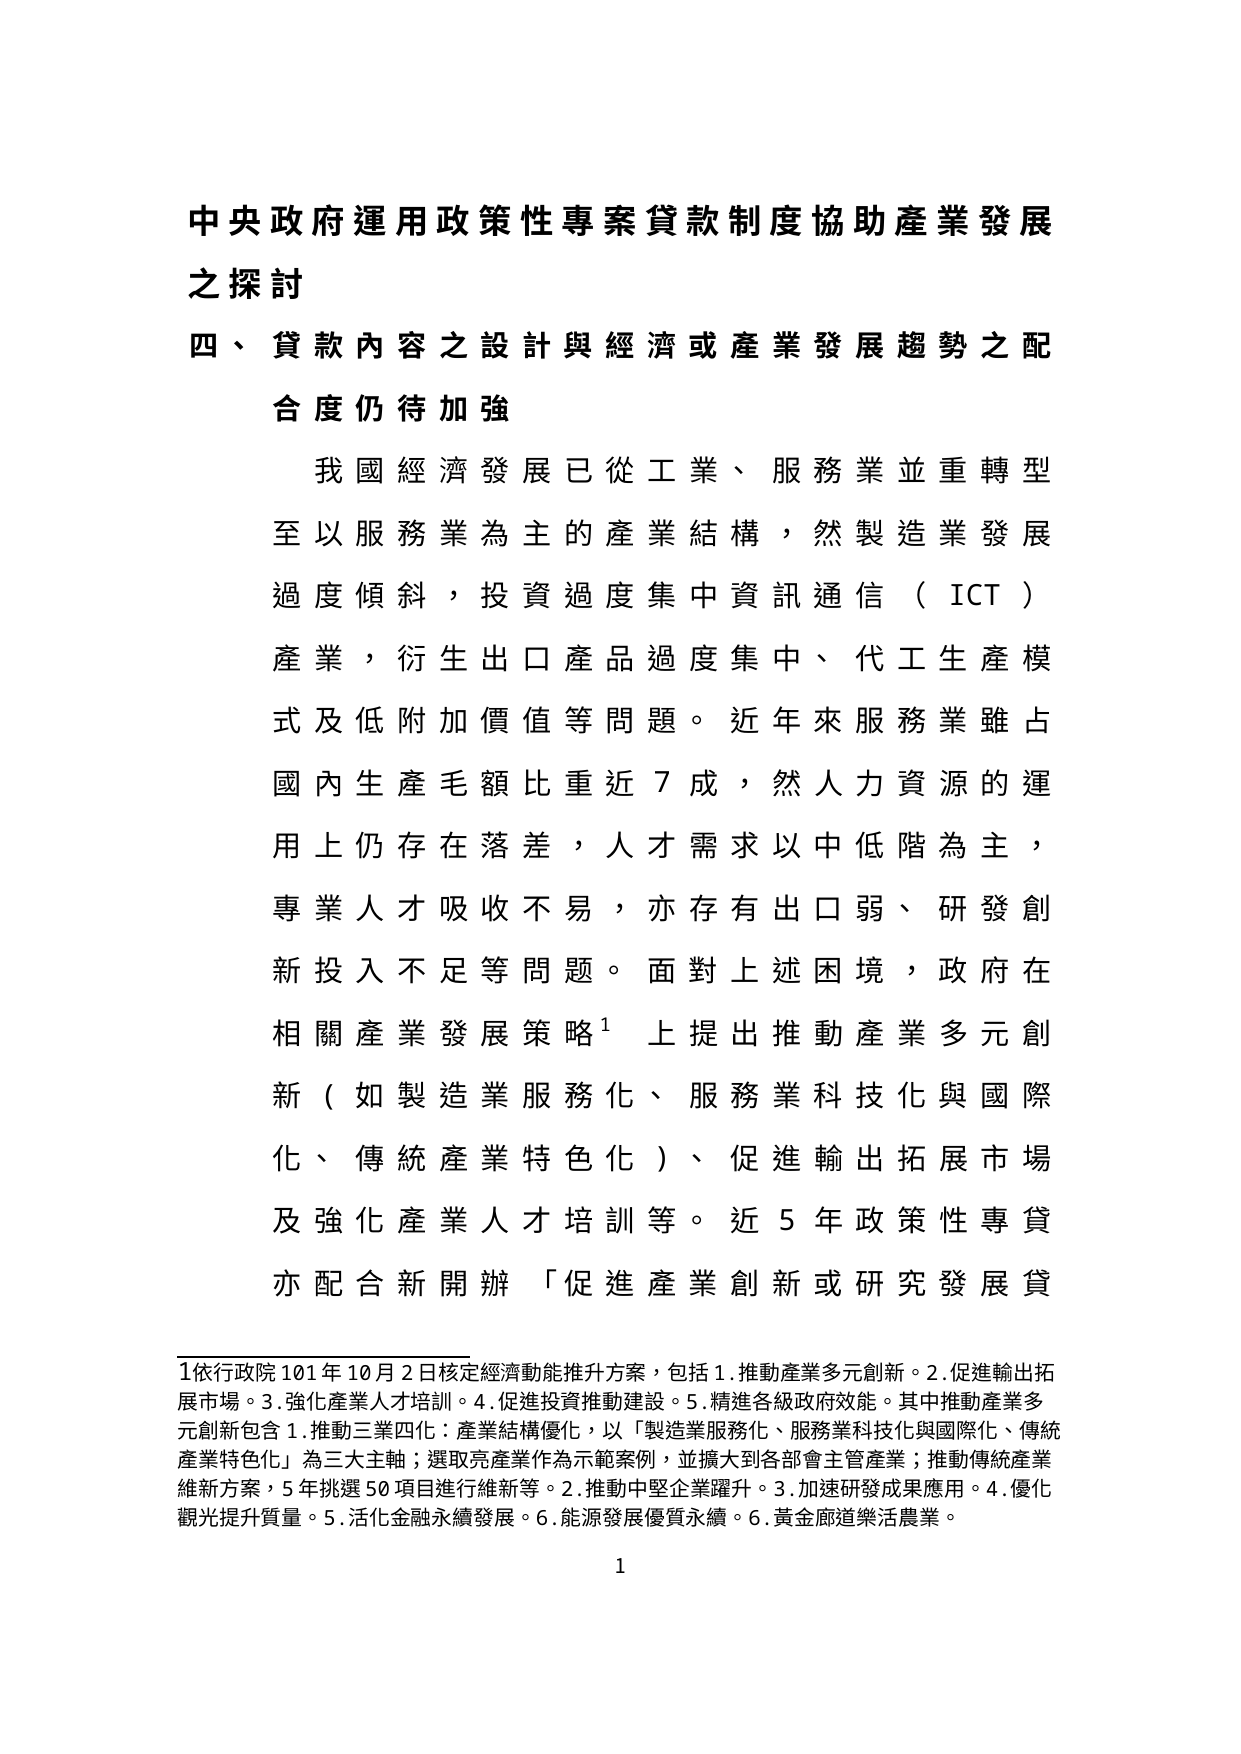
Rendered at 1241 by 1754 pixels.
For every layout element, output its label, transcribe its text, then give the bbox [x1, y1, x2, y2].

text 中央政府運用政策性專案貸款制度協助產業發展之探討 [183, 177, 1058, 302]
text 我國經濟發展已從工業、服務業並重轉型至以服務業為主的產業結構，然製造業發展過度傾斜，投資過度集中資訊通信（ICT）產業，衍生出口產品過度集中、代工生產模式及低附加價值等問題。近年來服務業雖占國內生產毛額比重近7成，然人力資源的運用上仍存在落差，人才需求以中低階為主，專業人才吸收不易，亦存有出口弱、研發創新投入不足等問题。面對上述困境，政府在相關產業發展策略上提出推動產業多元創新(如製造業服務化、服務業科技化與國際化、傳統產業特色化)、促進輸出拓展市場及強化產業人才培訓等。近5年政策性專貸亦配合新開辦「促進產業創新或研究發展貸 [242, 427, 1058, 1302]
text 四、貸款內容之設計與經濟或產業發展趨勢之配合度仍待加強 [183, 302, 1058, 427]
text 依行政院101年10月2日核定經濟動能推升方案，包括1.推動產業多元創新。2.促進輸出拓展市場。3.強化產業人才培訓。4.促進投資推動建設。5.精進各級政府效能。其中推動產業多元創新包含1.推動三業四化：產業結構優化，以「製造業服務化、服務業科技化與國際化、傳統產業特色化」為三大主軸；選取亮產業作為示範案例，並擴大到各部會主管產業；推動傳統產業維新方案，5年挑選50項目進行維新等。2.推動中堅企業躍升。3.加速研發成果應用。4.優化觀光提升質量。5.活化金融永續發展。6.能源發展優質永續。6.黃金廊道樂活農業。 [177, 1357, 1063, 1532]
